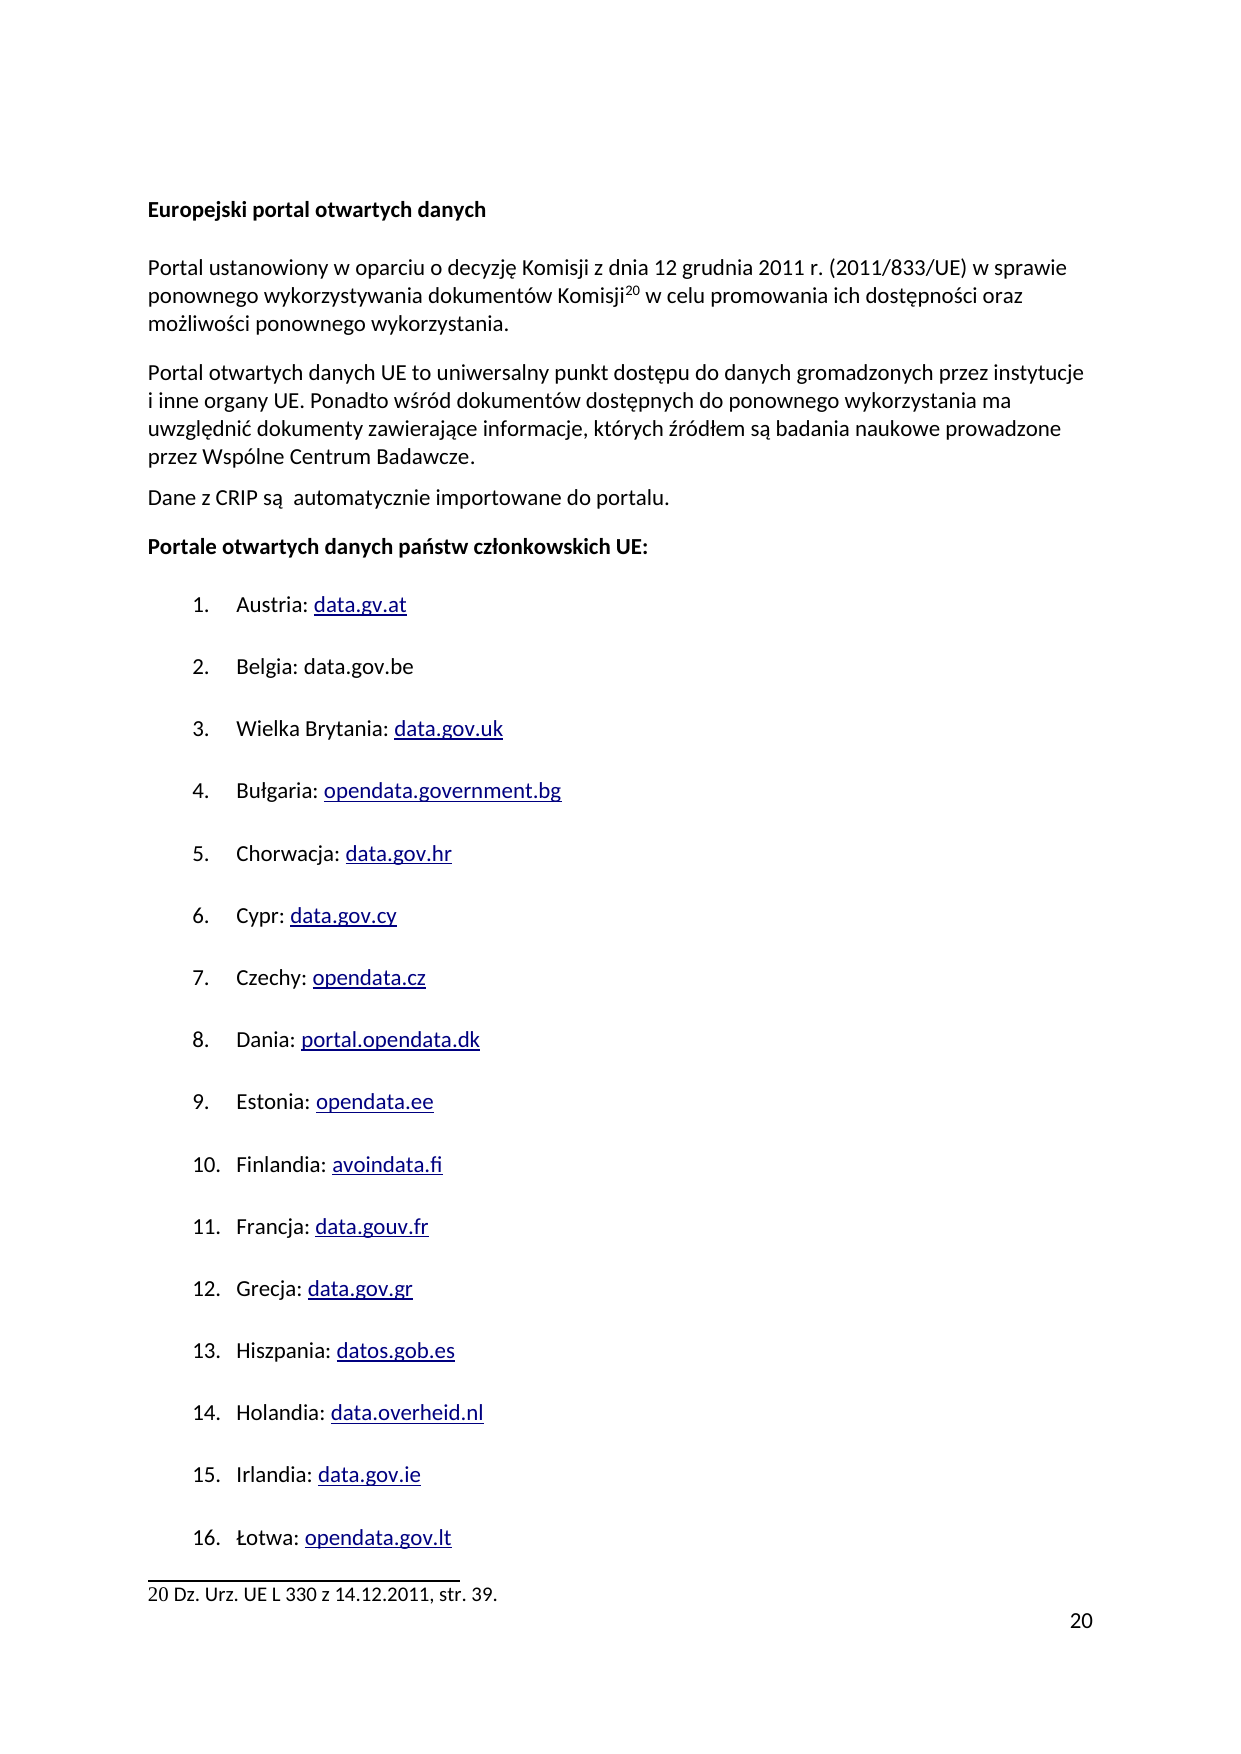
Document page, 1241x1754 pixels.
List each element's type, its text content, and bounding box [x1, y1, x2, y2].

text Portal ustanowiony w oparciu o decyzję Komisji z dnia 12 grudnia 2011 r. (2011/833/UE) w sprawie ponownego wykorzystywania dokumentów Komisji w celu promowania ich dostępności oraz możliwości ponownego wykorzystania. [148, 253, 1093, 337]
list Chorwacja: data.gov.hr [192, 839, 1093, 867]
list Estonia: opendata.ee [192, 1087, 1093, 1116]
list Francja: data.gouv.fr [192, 1212, 1093, 1240]
list Irlandia: data.gov.ie [192, 1461, 1093, 1489]
list Austria: data.gv.at [192, 590, 1093, 618]
list Czechy: opendata.cz [192, 963, 1093, 991]
text Europejski portal otwartych danych [148, 195, 1093, 223]
list Bułgaria: opendata.government.bg [192, 777, 1093, 804]
list Łotwa: opendata.gov.lt [192, 1523, 1093, 1551]
list Hiszpania: datos.gob.es [192, 1336, 1093, 1364]
text Portale otwartych danych państw członkowskich UE: [148, 532, 1093, 560]
list Grecja: data.gov.gr [192, 1274, 1093, 1302]
list Finlandia: avoindata.fi [192, 1150, 1093, 1178]
list Dania: portal.opendata.dk [192, 1025, 1093, 1053]
list Holandia: data.overheid.nl [192, 1398, 1093, 1426]
text Dane z CRIP są automatycznie importowane do portalu. [148, 483, 1093, 511]
list Belgia: data.gov.be [192, 652, 1093, 680]
list Wielka Brytania: data.gov.uk [192, 714, 1093, 742]
list Cypr: data.gov.cy [192, 901, 1093, 929]
text Portal otwartych danych UE to uniwersalny punkt dostępu do danych gromadzonych przez instytucje i inne organy UE. Ponadto wśród dokumentów dostępnych do ponownego wykorzystania ma uwzględnić dokumenty zawierające informacje, których źródłem są badania naukowe prowadzone przez Wspólne Centrum Badawcze. [148, 358, 1093, 470]
text Dz. Urz. UE L 330 z 14.12.2011, str. 39. [148, 1581, 1093, 1606]
